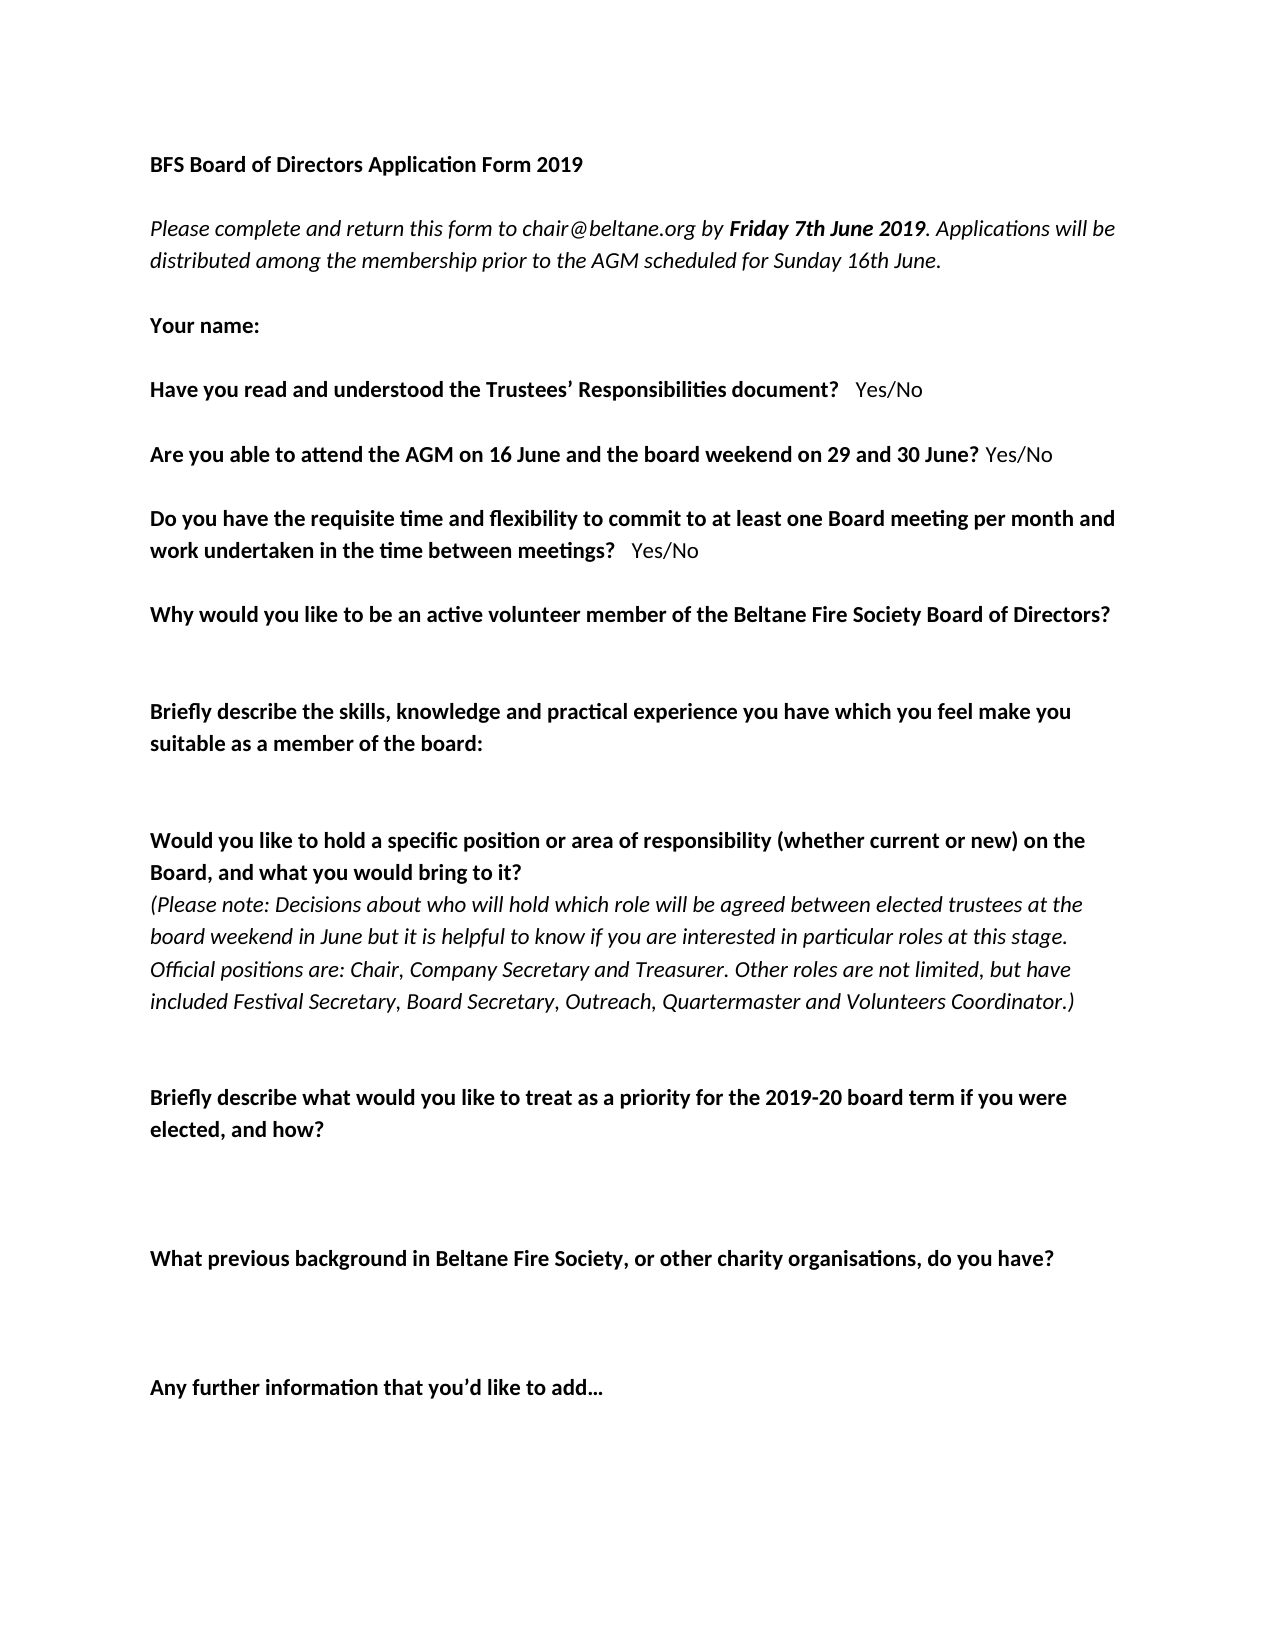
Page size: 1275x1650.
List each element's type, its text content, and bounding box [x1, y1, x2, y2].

text Briefly describe the skills, knowledge and practical experience you have which you feel make you suitable as a member of the board: [150, 697, 1125, 757]
text BFS Board of Directors Application Form 2019 [150, 150, 1125, 178]
text Would you like to hold a specific position or area of responsibility (whether current or new) on the Board, and what you would bring to it? [150, 826, 1125, 886]
text Briefly describe what would you like to treat as a priority for the 2019-20 board term if you were elected, and how? [150, 1083, 1125, 1144]
text (Please note: Decisions about who will hold which role will be agreed between elected trustees at the board weekend in June but it is helpful to know if you are interested in particular roles at this stage. Official positions are: Chair, Company Secretary and Treasurer. Other roles are not limited, but have included Festival Secretary, Board Secretary, Outreach, Quartermaster and Volunteers Coordinator.) [150, 890, 1125, 1015]
text Why would you like to be an active volunteer member of the Beltane Fire Society Board of Directors? [150, 601, 1125, 629]
text Please complete and return this form to chair@beltane.org by Friday 7th June 2019. Applications will be distributed among the membership prior to the AGM scheduled for Sunday 16th June. [150, 214, 1125, 274]
text Your name: [150, 311, 1125, 339]
text Are you able to attend the AGM on 16 June and the board weekend on 29 and 30 June? Yes/No [150, 440, 1125, 468]
text Any further information that you’d like to add… [150, 1373, 1125, 1401]
text Have you read and understood the Trustees’ Responsibilities document? Yes/No [150, 375, 1125, 403]
text What previous background in Beltane Fire Society, or other charity organisations, do you have? [150, 1244, 1125, 1272]
text Do you have the requisite time and flexibility to commit to at least one Board meeting per month and work undertaken in the time between meetings? Yes/No [150, 504, 1125, 564]
